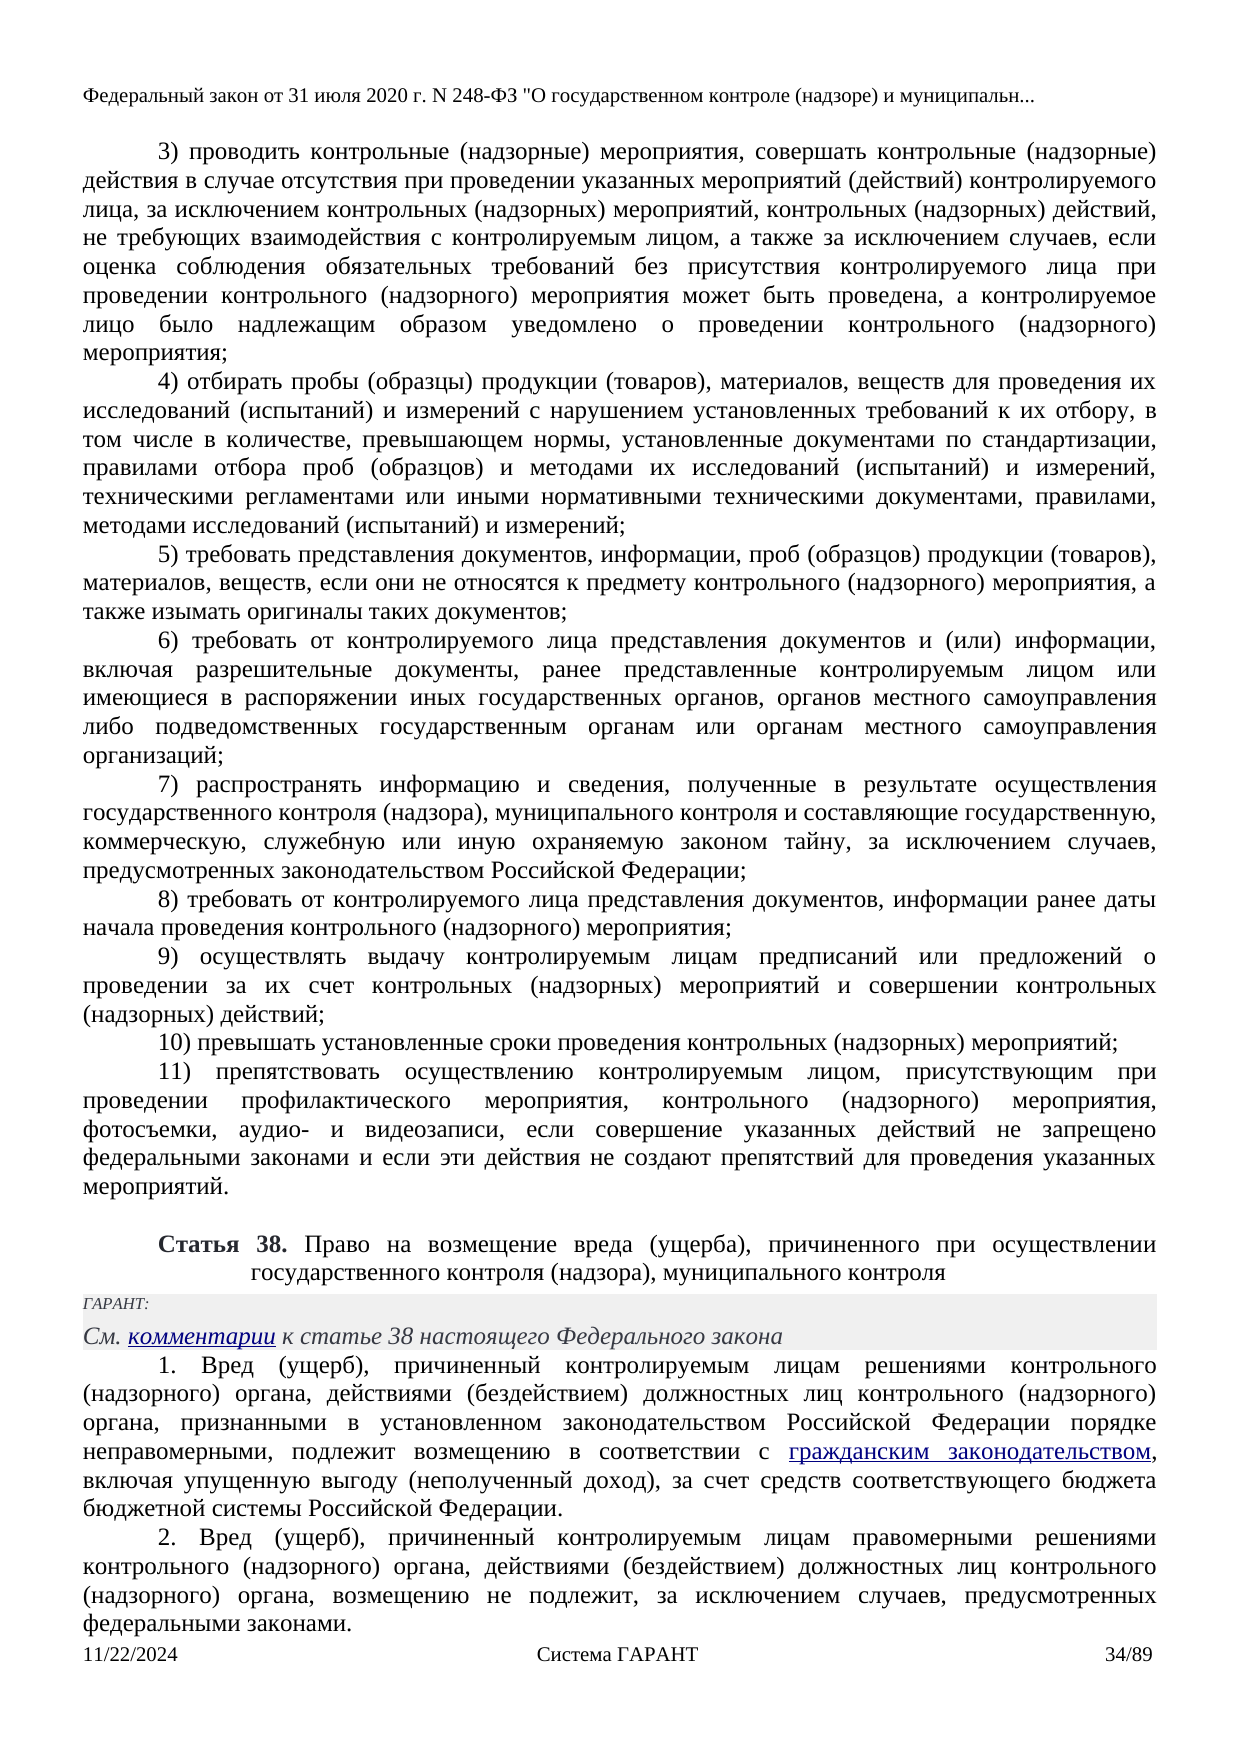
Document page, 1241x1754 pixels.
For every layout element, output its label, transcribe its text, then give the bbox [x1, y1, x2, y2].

text 3) проводить контрольные (надзорные) мероприятия, совершать контрольные (надзорные) действия в случае отсутствия при проведении указанных мероприятий (действий) контролируемого лица, за исключением контрольных (надзорных) мероприятий, контрольных (надзорных) действий, не требующих взаимодействия с контролируемым лицом, а также за исключением случаев, если оценка соблюдения обязательных требований без присутствия контролируемого лица при проведении контрольного (надзорного) мероприятия может быть проведена, а контролируемое лицо было надлежащим образом уведомлено о проведении контрольного (надзорного) мероприятия; [83, 136, 1157, 366]
text Статья 38. Право на возмещение вреда (ущерба), причиненного при осуществлении государственного контроля (надзора), муниципального контроля [158, 1229, 1157, 1286]
text 7) распространять информацию и сведения, полученные в результате осуществления государственного контроля (надзора), муниципального контроля и составляющие государственную, коммерческую, служебную или иную охраняемую законом тайну, за исключением случаев, предусмотренных законодательством Российской Федерации; [83, 769, 1157, 884]
text 2. Вред (ущерб), причиненный контролируемым лицам правомерными решениями контрольного (надзорного) органа, действиями (бездействием) должностных лиц контрольного (надзорного) органа, возмещению не подлежит, за исключением случаев, предусмотренных федеральными законами. [83, 1522, 1157, 1637]
text См. комментарии к статье 38 настоящего Федерального закона [785, 1321, 1157, 1350]
text 6) требовать от контролируемого лица представления документов и (или) информации, включая разрешительные документы, ранее представленные контролируемым лицом или имеющиеся в распоряжении иных государственных органов, органов местного самоуправления либо подведомственных государственным органам или органам местного самоуправления организаций; [83, 625, 1157, 769]
text 4) отбирать пробы (образцы) продукции (товаров), материалов, веществ для проведения их исследований (испытаний) и измерений с нарушением установленных требований к их отбору, в том числе в количестве, превышающем нормы, установленные документами по стандартизации, правилами отбора проб (образцов) и методами их исследований (испытаний) и измерений, техническими регламентами или иными нормативными техническими документами, правилами, методами исследований (испытаний) и измерений; [83, 366, 1157, 539]
text 10) превышать установленные сроки проведения контрольных (надзорных) мероприятий; [83, 1027, 1157, 1056]
text 9) осуществлять выдачу контролируемым лицам предписаний или предложений о проведении за их счет контрольных (надзорных) мероприятий и совершении контрольных (надзорных) действий; [83, 941, 1157, 1027]
text 8) требовать от контролируемого лица представления документов, информации ранее даты начала проведения контрольного (надзорного) мероприятия; [83, 884, 1157, 941]
text 1. Вред (ущерб), причиненный контролируемым лицам решениями контрольного (надзорного) органа, действиями (бездействием) должностных лиц контрольного (надзорного) органа, признанными в установленном законодательством Российской Федерации порядке неправомерными, подлежит возмещению в соответствии с гражданским законодательством, включая упущенную выгоду (неполученный доход), за счет средств соответствующего бюджета бюджетной системы Российской Федерации. [83, 1350, 1157, 1522]
text 11) препятствовать осуществлению контролируемым лицом, присутствующим при проведении профилактического мероприятия, контрольного (надзорного) мероприятия, фотосъемки, аудио- и видеозаписи, если совершение указанных действий не запрещено федеральными законами и если эти действия не создают препятствий для проведения указанных мероприятий. [83, 1056, 1157, 1200]
text 5) требовать представления документов, информации, проб (образцов) продукции (товаров), материалов, веществ, если они не относятся к предмету контрольного (надзорного) мероприятия, а также изымать оригиналы таких документов; [83, 539, 1157, 625]
text ГАРАНТ: [151, 1294, 1157, 1313]
